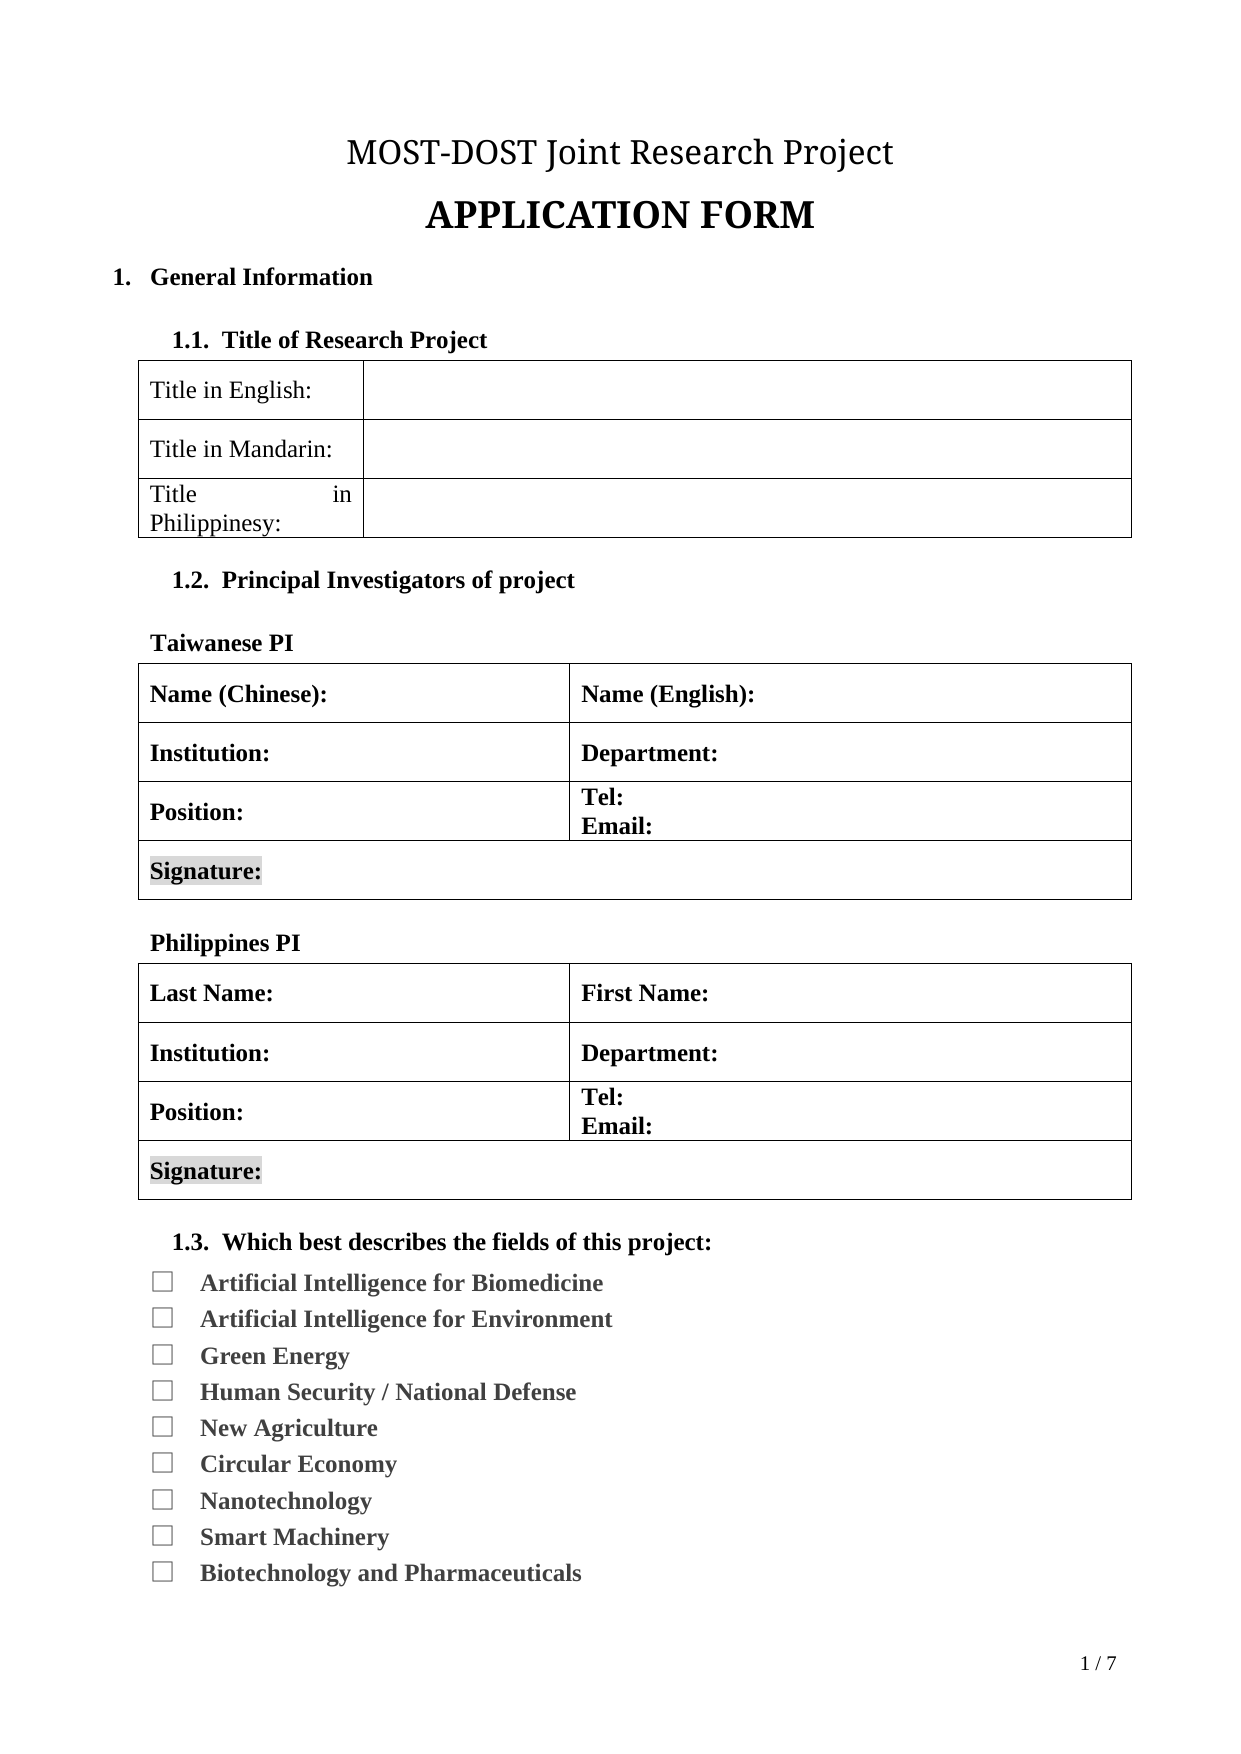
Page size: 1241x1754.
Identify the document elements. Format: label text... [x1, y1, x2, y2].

table_cell Institution: [139, 1023, 569, 1081]
table_header Name (English): [570, 664, 1131, 722]
subtitle Title of Research Project [172, 297, 1128, 360]
subtitle Artificial Intelligence for Environment [150, 1299, 1128, 1335]
subtitle Taiwanese PI [150, 601, 1128, 663]
table_header [577, 81, 1052, 110]
subtitle Artificial Intelligence for Biomedicine [150, 1263, 1128, 1299]
subtitle Nanotechnology [150, 1480, 1128, 1516]
subtitle Human Security / National Defense [150, 1371, 1128, 1408]
table_header Last Name: [139, 964, 569, 1022]
table_cell Tel: Email: [570, 782, 1131, 840]
table_cell Institution: [139, 723, 569, 781]
table_header Name (Chinese): [139, 664, 569, 722]
subtitle Green Energy [150, 1335, 1128, 1371]
table_cell [364, 420, 1131, 478]
table_header First Name: [570, 964, 1131, 1022]
table_cell Title in Mandarin: [139, 420, 363, 478]
subtitle MOST-DOST Joint Research Project [112, 110, 1128, 172]
table_cell Title in Philippinesy: [139, 479, 363, 537]
subtitle Principal Investigators of project [172, 538, 1128, 601]
table_cell [570, 841, 1131, 899]
subtitle Philippines PI [150, 900, 1128, 963]
subtitle General Information [112, 235, 1128, 297]
subtitle Which best describes the fields of this project: [172, 1200, 1128, 1263]
table_cell Signature: [139, 841, 570, 899]
table_cell Position: [139, 782, 569, 840]
table_cell [570, 1141, 1131, 1199]
table_cell Position: [139, 1082, 569, 1140]
table_cell Tel: Email: [570, 1082, 1131, 1140]
subtitle Smart Machinery [150, 1516, 1128, 1553]
table_cell Signature: [139, 1141, 570, 1199]
subtitle Circular Economy [150, 1444, 1128, 1480]
table_header [101, 81, 577, 110]
table_cell Department: [570, 723, 1131, 781]
subtitle APPLICATION FORM [112, 172, 1128, 235]
table_cell [364, 479, 1131, 537]
subtitle Biotechnology and Pharmaceuticals [150, 1553, 1128, 1589]
table_header Title in English: [139, 361, 363, 419]
subtitle New Agriculture [150, 1408, 1128, 1444]
table_cell Department: [570, 1023, 1131, 1081]
table_header [364, 361, 1131, 419]
